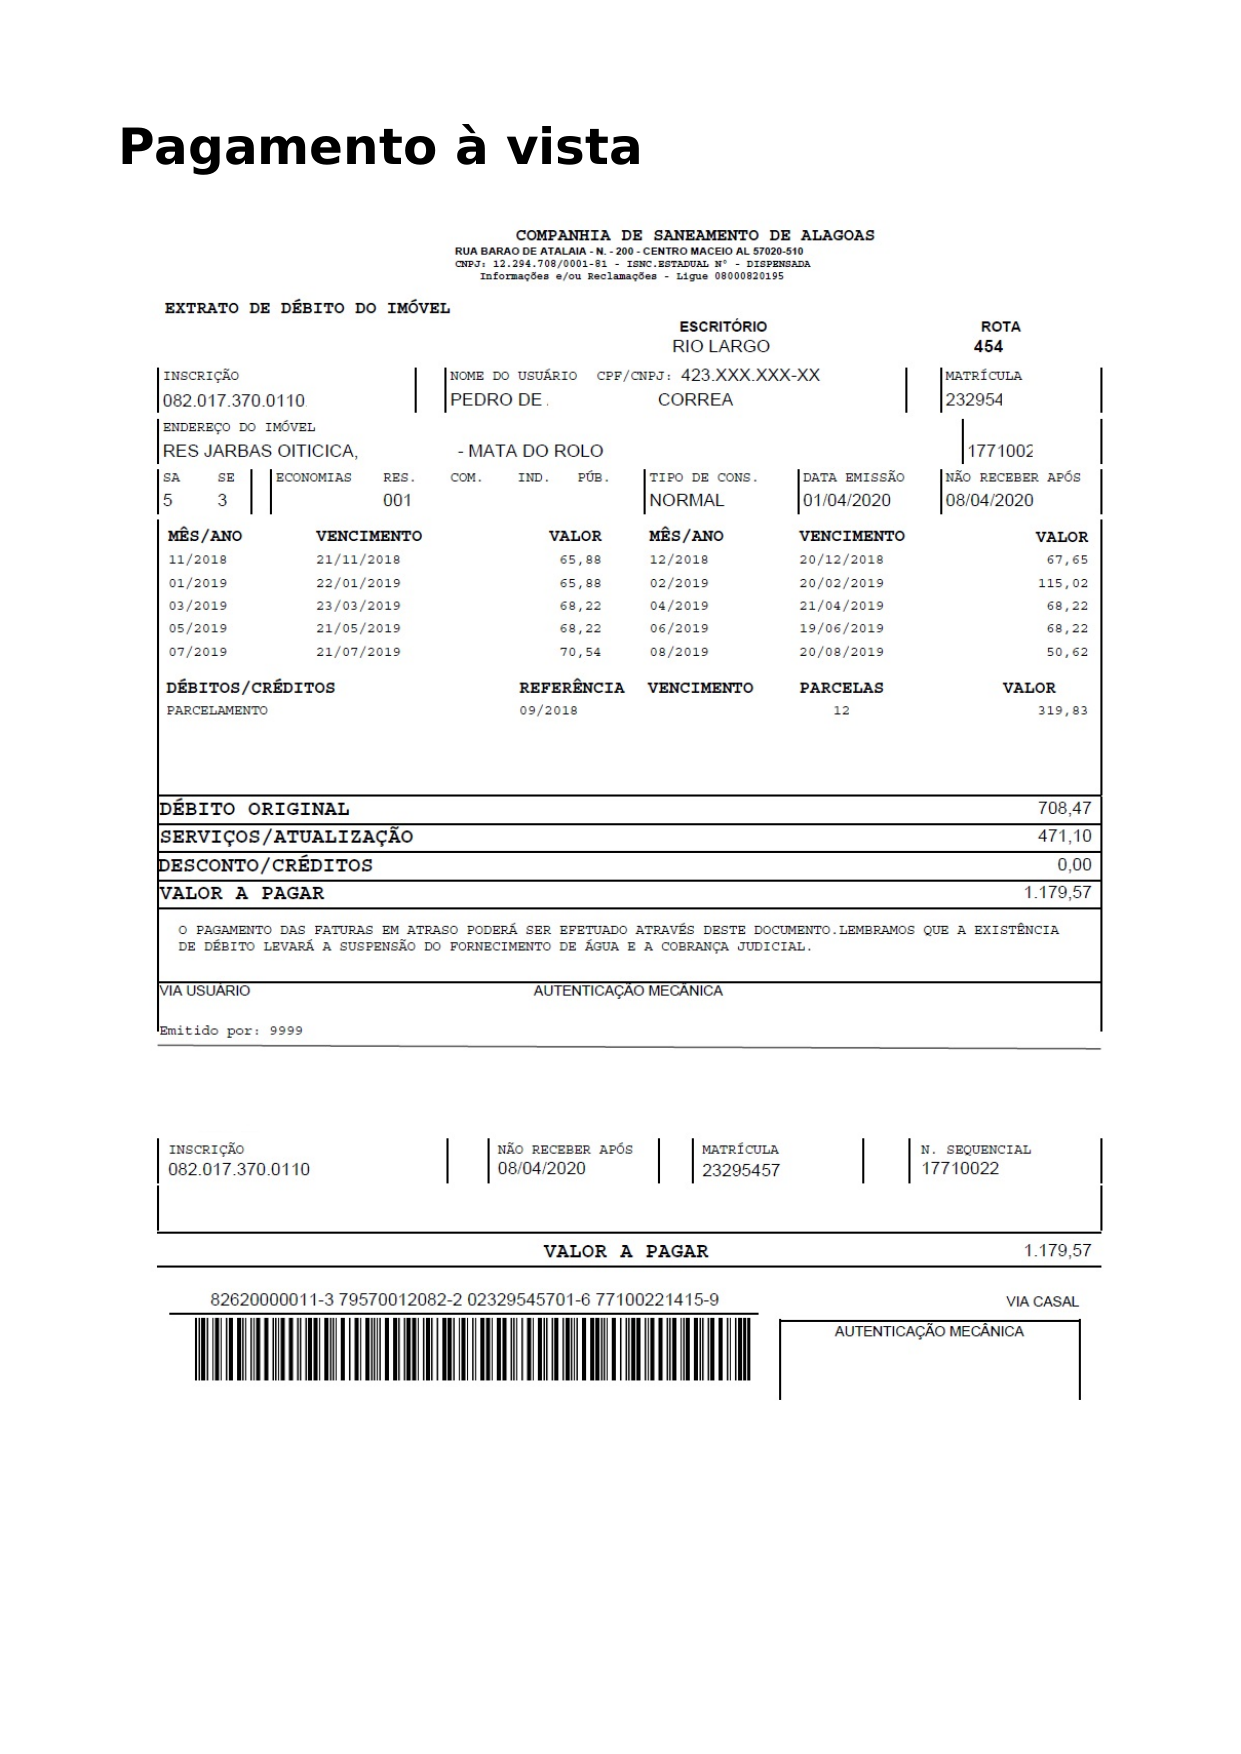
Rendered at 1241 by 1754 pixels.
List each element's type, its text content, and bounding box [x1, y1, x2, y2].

subtitle Pagamento à vista [118, 118, 1122, 176]
picture [118, 188, 1123, 1401]
